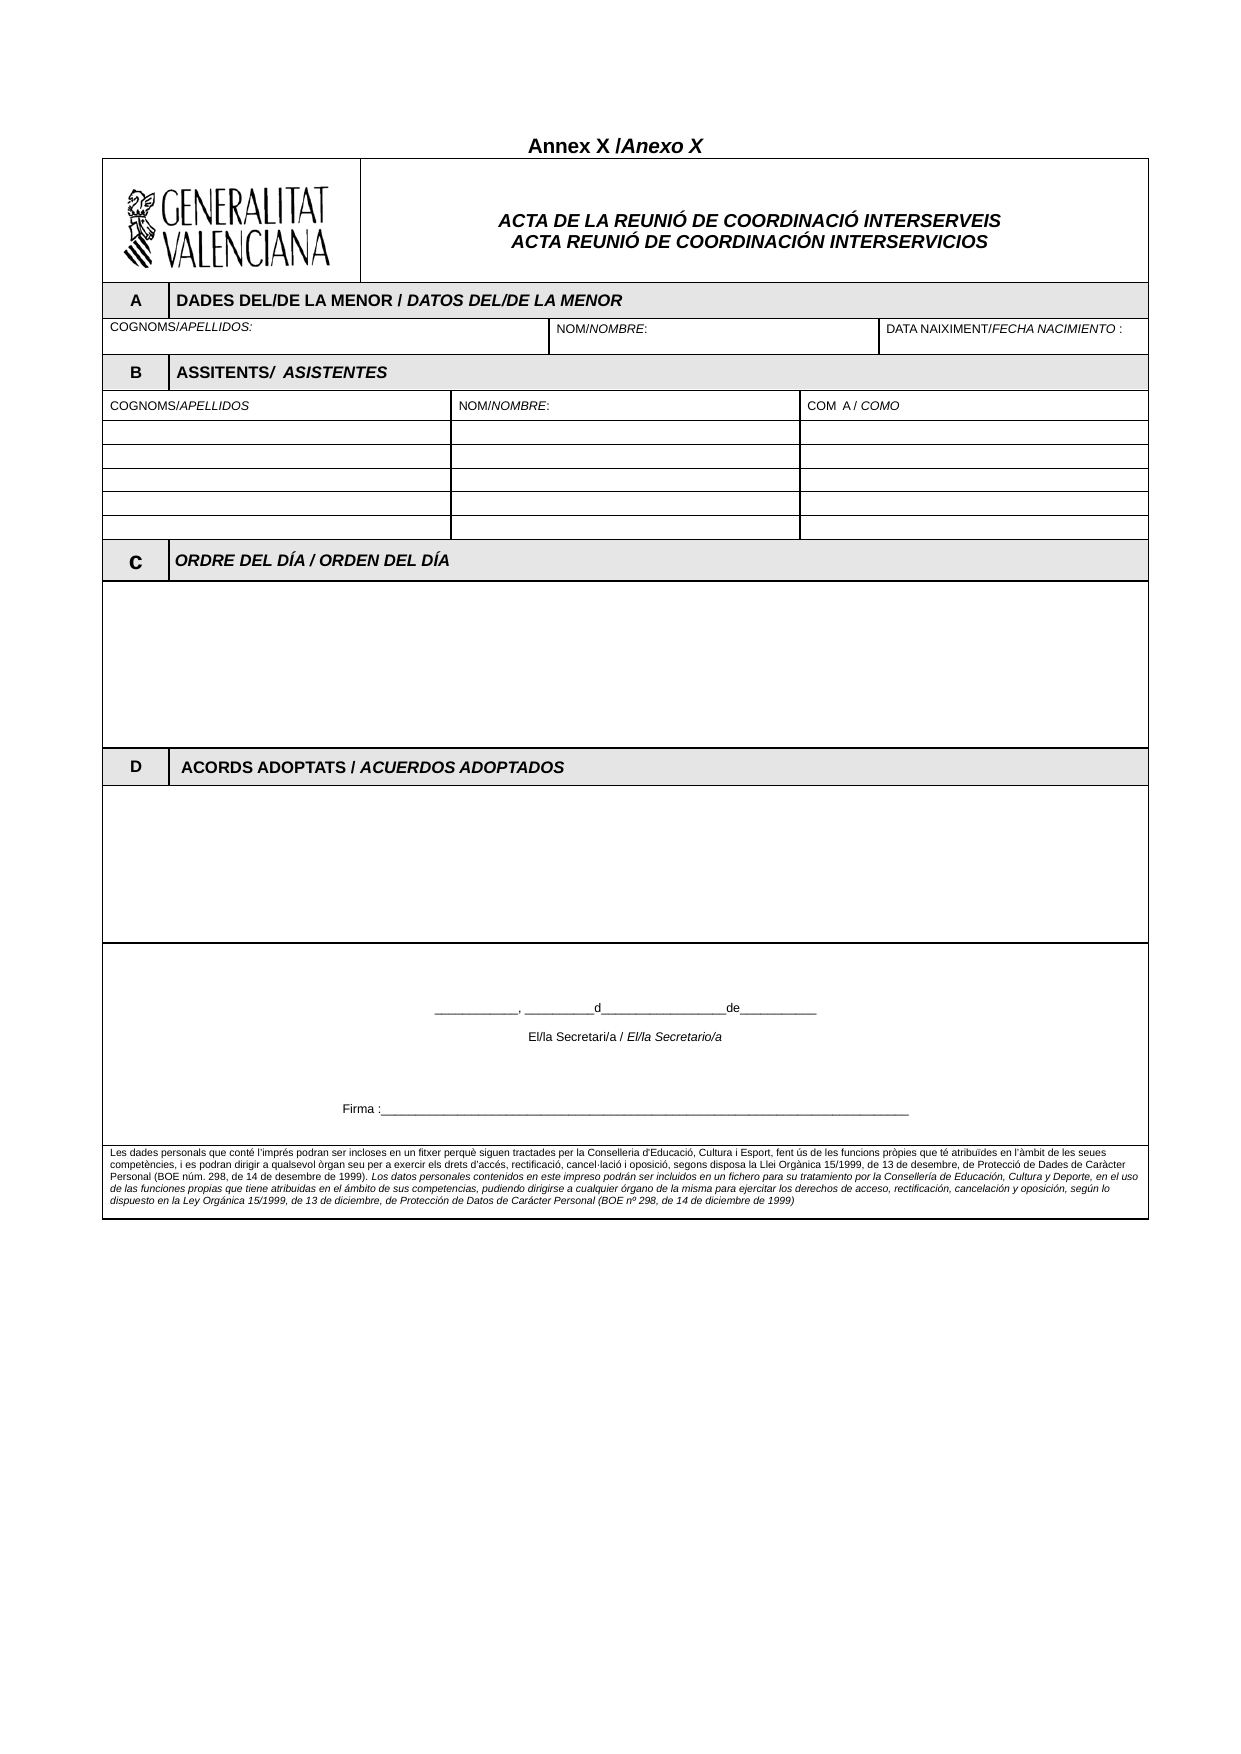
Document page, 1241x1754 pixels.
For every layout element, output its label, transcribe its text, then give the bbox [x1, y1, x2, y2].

table_cell DATA NAIXIMENT/FECHA NACIMIENTO : [880, 319, 1148, 353]
table_cell [103, 445, 450, 468]
table_cell [103, 469, 450, 491]
table_cell NOM/NOMBRE: [452, 391, 799, 420]
table_cell [452, 469, 799, 491]
table_cell A [103, 283, 168, 318]
table_cell COGNOMS/APELLIDOS: [103, 319, 548, 353]
table_cell D [103, 749, 168, 785]
table_cell [801, 492, 1148, 515]
table_cell ACORDS ADOPTATS / ACUERDOS ADOPTADOS [170, 749, 1148, 785]
table_cell [103, 492, 450, 515]
table_cell Les dades personals que conté l’imprés podran ser incloses en un fitxer perquè siguen tractades per la Conselleria d'Educació, Cultura i Esport, fent ús de les funcions pròpies que té atribuïdes en l’àmbit de les seues competències, i es podran dirigir a qualsevol òrgan seu per a exercir els drets d’accés, rectificació, cancel·lació i oposició, segons disposa la Llei Orgànica 15/1999, de 13 de desembre, de Protecció de Dades de Caràcter Personal (BOE núm. 298, de 14 de desembre de 1999). Los datos personales contenidos en este impreso podrán ser incluidos en un fichero para su tratamiento por la Consellería de Educación, Cultura y Deporte, en el uso de las funciones propias que tiene atribuidas en el ámbito de sus competencias, pudiendo dirigirse a cualquier órgano de la misma para ejercitar los derechos de acceso, rectificación, cancelación y oposición, según lo dispuesto en la Ley Orgánica 15/1999, de 13 de diciembre, de Protección de Datos de Carácter Personal (BOE nº 298, de 14 de diciembre de 1999) [103, 1146, 1148, 1218]
table_cell COGNOMS/APELLIDOS [103, 391, 450, 420]
table_header [103, 159, 360, 282]
table_cell [103, 421, 450, 444]
table_cell ____________, __________d__________________de___________ El/la Secretari/a / El/la Secretario/a Firma :____________________________________________________________________________ [103, 944, 1148, 1145]
subtitle Annex X /Anexo X [118, 134, 1114, 158]
table_cell ASSITENTS/ ASISTENTES [170, 355, 1148, 389]
table_cell NOM/NOMBRE: [550, 319, 878, 353]
table_cell c [103, 540, 168, 580]
table_cell [103, 582, 1148, 747]
table_cell [801, 516, 1148, 539]
table_header ACTA DE LA REUNIÓ DE COORDINACIÓ INTERSERVEIS ACTA REUNIÓ DE COORDINACIÓN INTERSERVICIOS [361, 159, 1148, 282]
table_cell [103, 516, 450, 539]
table_cell ORDRE DEL DÍA / ORDEN DEL DÍA [170, 540, 1148, 580]
table_cell B [103, 355, 168, 389]
table_cell DADES DEL/DE LA MENOR / DATOS DEL/DE LA MENOR [170, 283, 1148, 318]
table_cell [801, 469, 1148, 491]
table_cell [452, 516, 799, 539]
table_cell [452, 421, 799, 444]
table_cell [801, 421, 1148, 444]
table_cell [452, 492, 799, 515]
table_cell COM A / COMO [801, 391, 1148, 420]
table_cell [103, 786, 1148, 942]
table_cell [452, 445, 799, 468]
table_cell [801, 445, 1148, 468]
